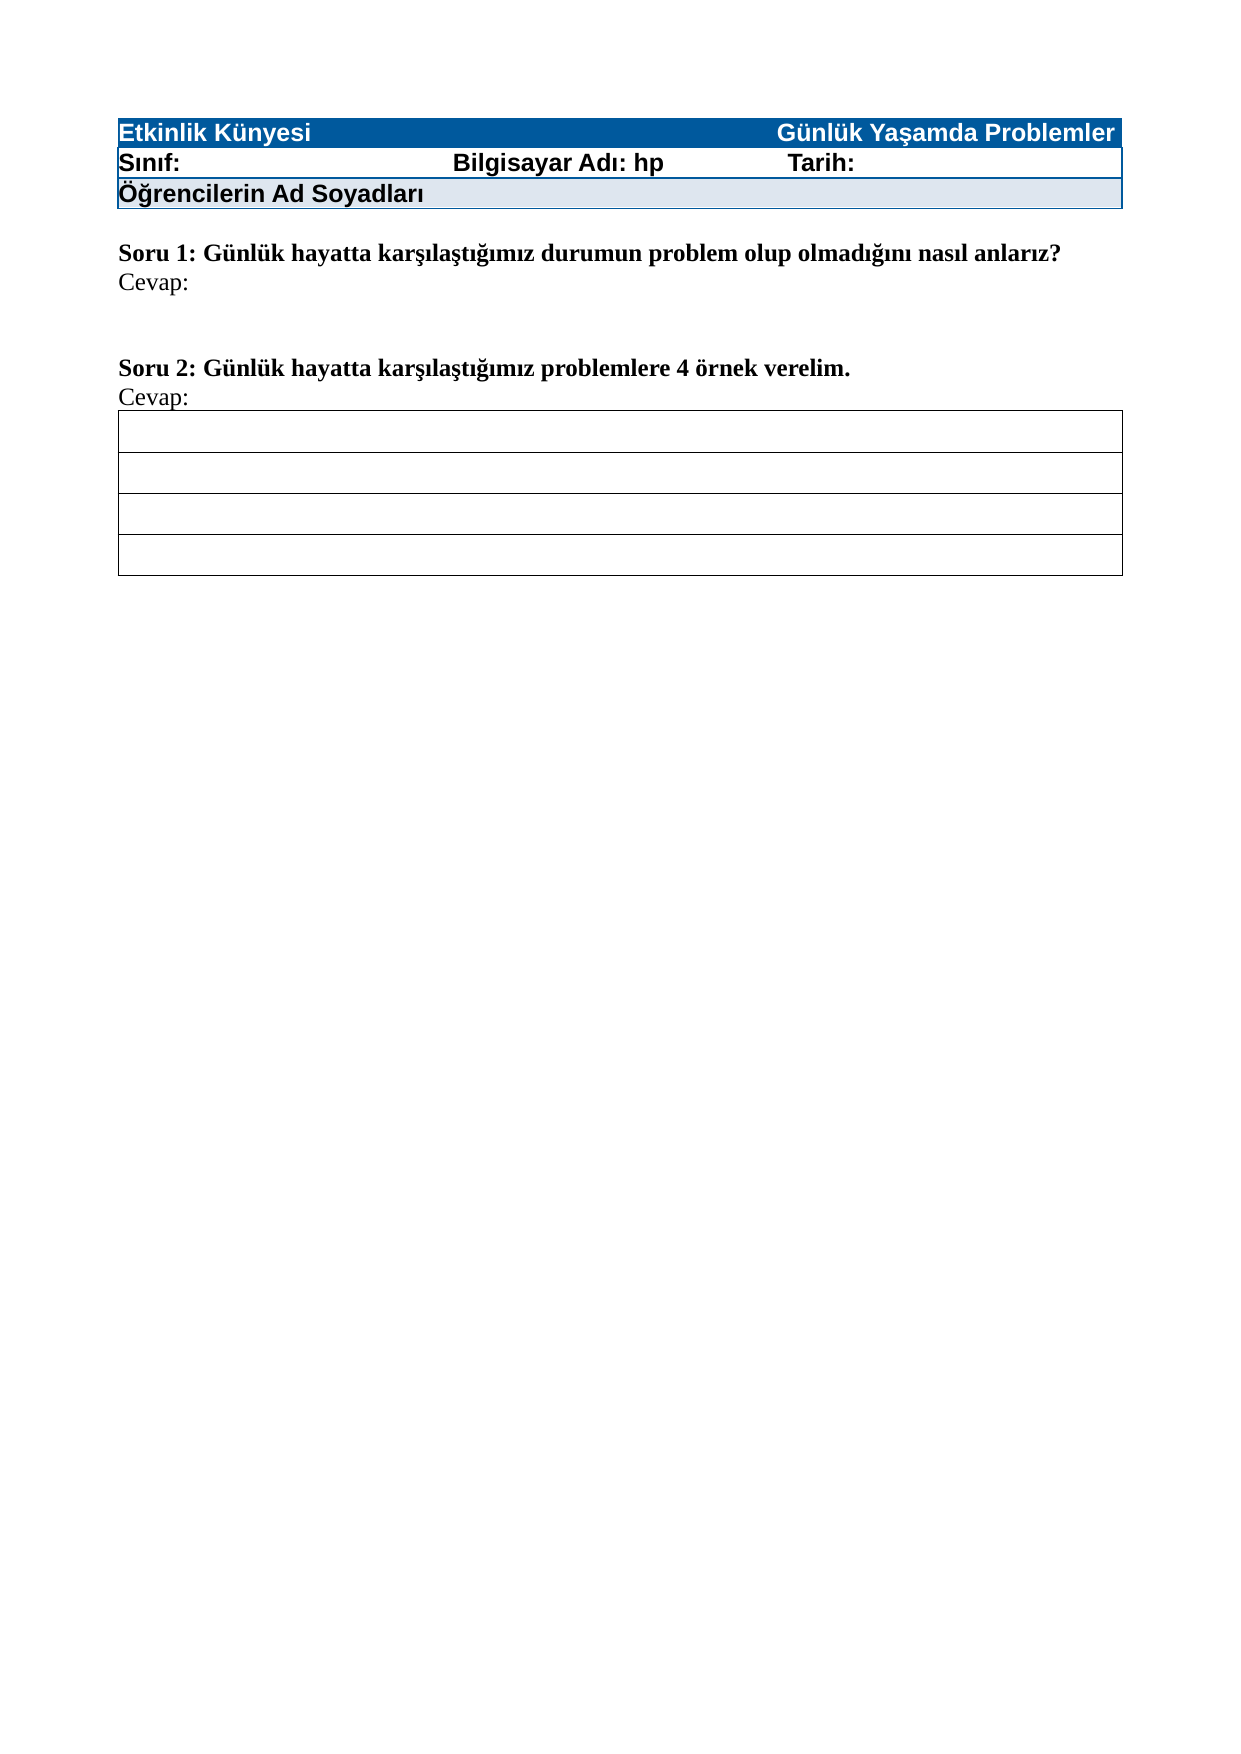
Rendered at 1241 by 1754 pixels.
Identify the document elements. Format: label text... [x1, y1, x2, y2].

table_cell [119, 453, 1122, 493]
table_cell Bilgisayar Adı: hp [453, 148, 787, 177]
table_cell Tarih: [788, 148, 1121, 177]
table_cell Sınıf: [119, 148, 453, 177]
table_header Günlük Yaşamda Problemler [453, 118, 1122, 147]
text Soru 2: Günlük hayatta karşılaştığımız problemlere 4 örnek verelim. [118, 353, 1122, 382]
table_cell [119, 494, 1122, 534]
table_header Etkinlik Künyesi [118, 118, 453, 147]
table_header [119, 411, 1122, 452]
text Cevap: [118, 267, 1122, 295]
text Soru 1: Günlük hayatta karşılaştığımız durumun problem olup olmadığını nasıl anlarız? [118, 238, 1122, 267]
text Cevap: [118, 382, 1122, 410]
table_cell [119, 535, 1122, 575]
